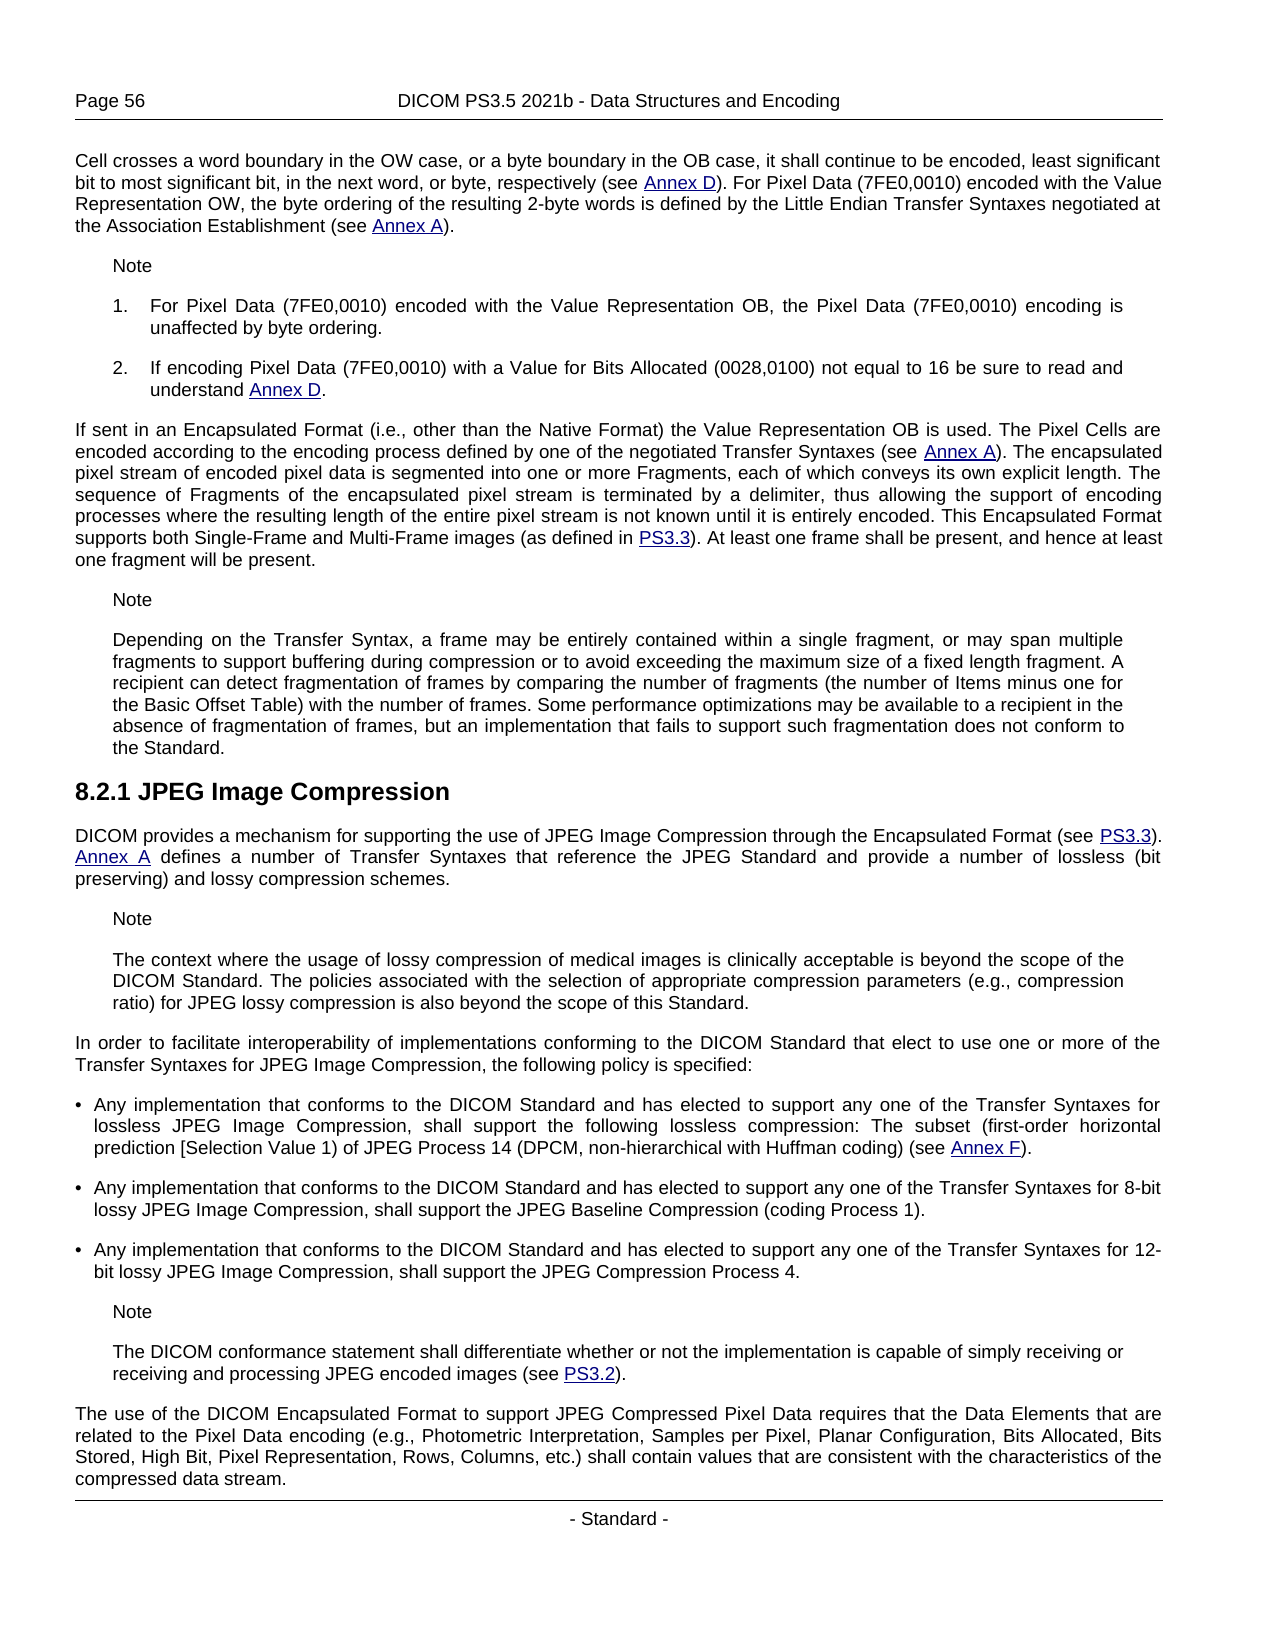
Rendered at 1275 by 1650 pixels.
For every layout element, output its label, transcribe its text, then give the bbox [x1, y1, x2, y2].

text Cell crosses a word boundary in the OW case, or a byte boundary in the OB case, it shall continue to be encoded, least significant bit to most significant bit, in the next word, or byte, respectively (see Annex D). For Pixel Data (7FE0,0010) encoded with the Value Representation OW, the byte ordering of the resulting 2-byte words is defined by the Little Endian Transfer Syntaxes negotiated at the Association Establishment (see Annex A). [75, 150, 1162, 236]
text 1. For Pixel Data (7FE0,0010) encoded with the Value Representation OB, the Pixel Data (7FE0,0010) encoding is unaffected by byte ordering. [112, 295, 1125, 338]
text Note [112, 255, 1125, 277]
text • Any implementation that conforms to the DICOM Standard and has elected to support any one of the Transfer Syntaxes for 12-bit lossy JPEG Image Compression, shall support the JPEG Compression Process 4. [75, 1239, 1162, 1282]
text The use of the DICOM Encapsulated Format to support JPEG Compressed Pixel Data requires that the Data Elements that are related to the Pixel Data encoding (e.g., Photometric Interpretation, Samples per Pixel, Planar Configuration, Bits Allocated, Bits Stored, High Bit, Pixel Representation, Rows, Columns, etc.) shall contain values that are consistent with the characteristics of the compressed data stream. [75, 1403, 1162, 1489]
text The DICOM conformance statement shall differentiate whether or not the implementation is capable of simply receiving or receiving and processing JPEG encoded images (see PS3.2). [112, 1341, 1125, 1384]
text DICOM provides a mechanism for supporting the use of JPEG Image Compression through the Encapsulated Format (see PS3.3). Annex A defines a number of Transfer Syntaxes that reference the JPEG Standard and provide a number of lossless (bit preserving) and lossy compression schemes. [75, 825, 1162, 889]
text Note [112, 1301, 1125, 1322]
text 8.2.1 JPEG Image Compression [75, 777, 1162, 806]
text 2. If encoding Pixel Data (7FE0,0010) with a Value for Bits Allocated (0028,0100) not equal to 16 be sure to read and understand Annex D. [112, 357, 1125, 400]
text The context where the usage of lossy compression of medical images is clinically acceptable is beyond the scope of the DICOM Standard. The policies associated with the selection of appropriate compression parameters (e.g., compression ratio) for JPEG lossy compression is also beyond the scope of this Standard. [112, 948, 1125, 1013]
text In order to facilitate interoperability of implementations conforming to the DICOM Standard that elect to use one or more of the Transfer Syntaxes for JPEG Image Compression, the following policy is specified: [75, 1032, 1162, 1075]
text • Any implementation that conforms to the DICOM Standard and has elected to support any one of the Transfer Syntaxes for lossless JPEG Image Compression, shall support the following lossless compression: The subset (first-order horizontal prediction [Selection Value 1) of JPEG Process 14 (DPCM, non-hierarchical with Huffman coding) (see Annex F). [75, 1094, 1162, 1158]
text If sent in an Encapsulated Format (i.e., other than the Native Format) the Value Representation OB is used. The Pixel Cells are encoded according to the encoding process defined by one of the negotiated Transfer Syntaxes (see Annex A). The encapsulated pixel stream of encoded pixel data is segmented into one or more Fragments, each of which conveys its own explicit length. The sequence of Fragments of the encapsulated pixel stream is terminated by a delimiter, thus allowing the support of encoding processes where the resulting length of the entire pixel stream is not known until it is entirely encoded. This Encapsulated Format supports both Single-Frame and Multi-Frame images (as defined in PS3.3). At least one frame shall be present, and hence at least one fragment will be present. [75, 419, 1162, 570]
text Depending on the Transfer Syntax, a frame may be entirely contained within a single fragment, or may span multiple fragments to support buffering during compression or to avoid exceeding the maximum size of a fixed length fragment. A recipient can detect fragmentation of frames by comparing the number of fragments (the number of Items minus one for the Basic Offset Table) with the number of frames. Some performance optimizations may be available to a recipient in the absence of fragmentation of frames, but an implementation that fails to support such fragmentation does not conform to the Standard. [112, 629, 1125, 758]
text Note [112, 908, 1125, 930]
text • Any implementation that conforms to the DICOM Standard and has elected to support any one of the Transfer Syntaxes for 8-bit lossy JPEG Image Compression, shall support the JPEG Baseline Compression (coding Process 1). [75, 1177, 1162, 1220]
text Note [112, 589, 1125, 610]
